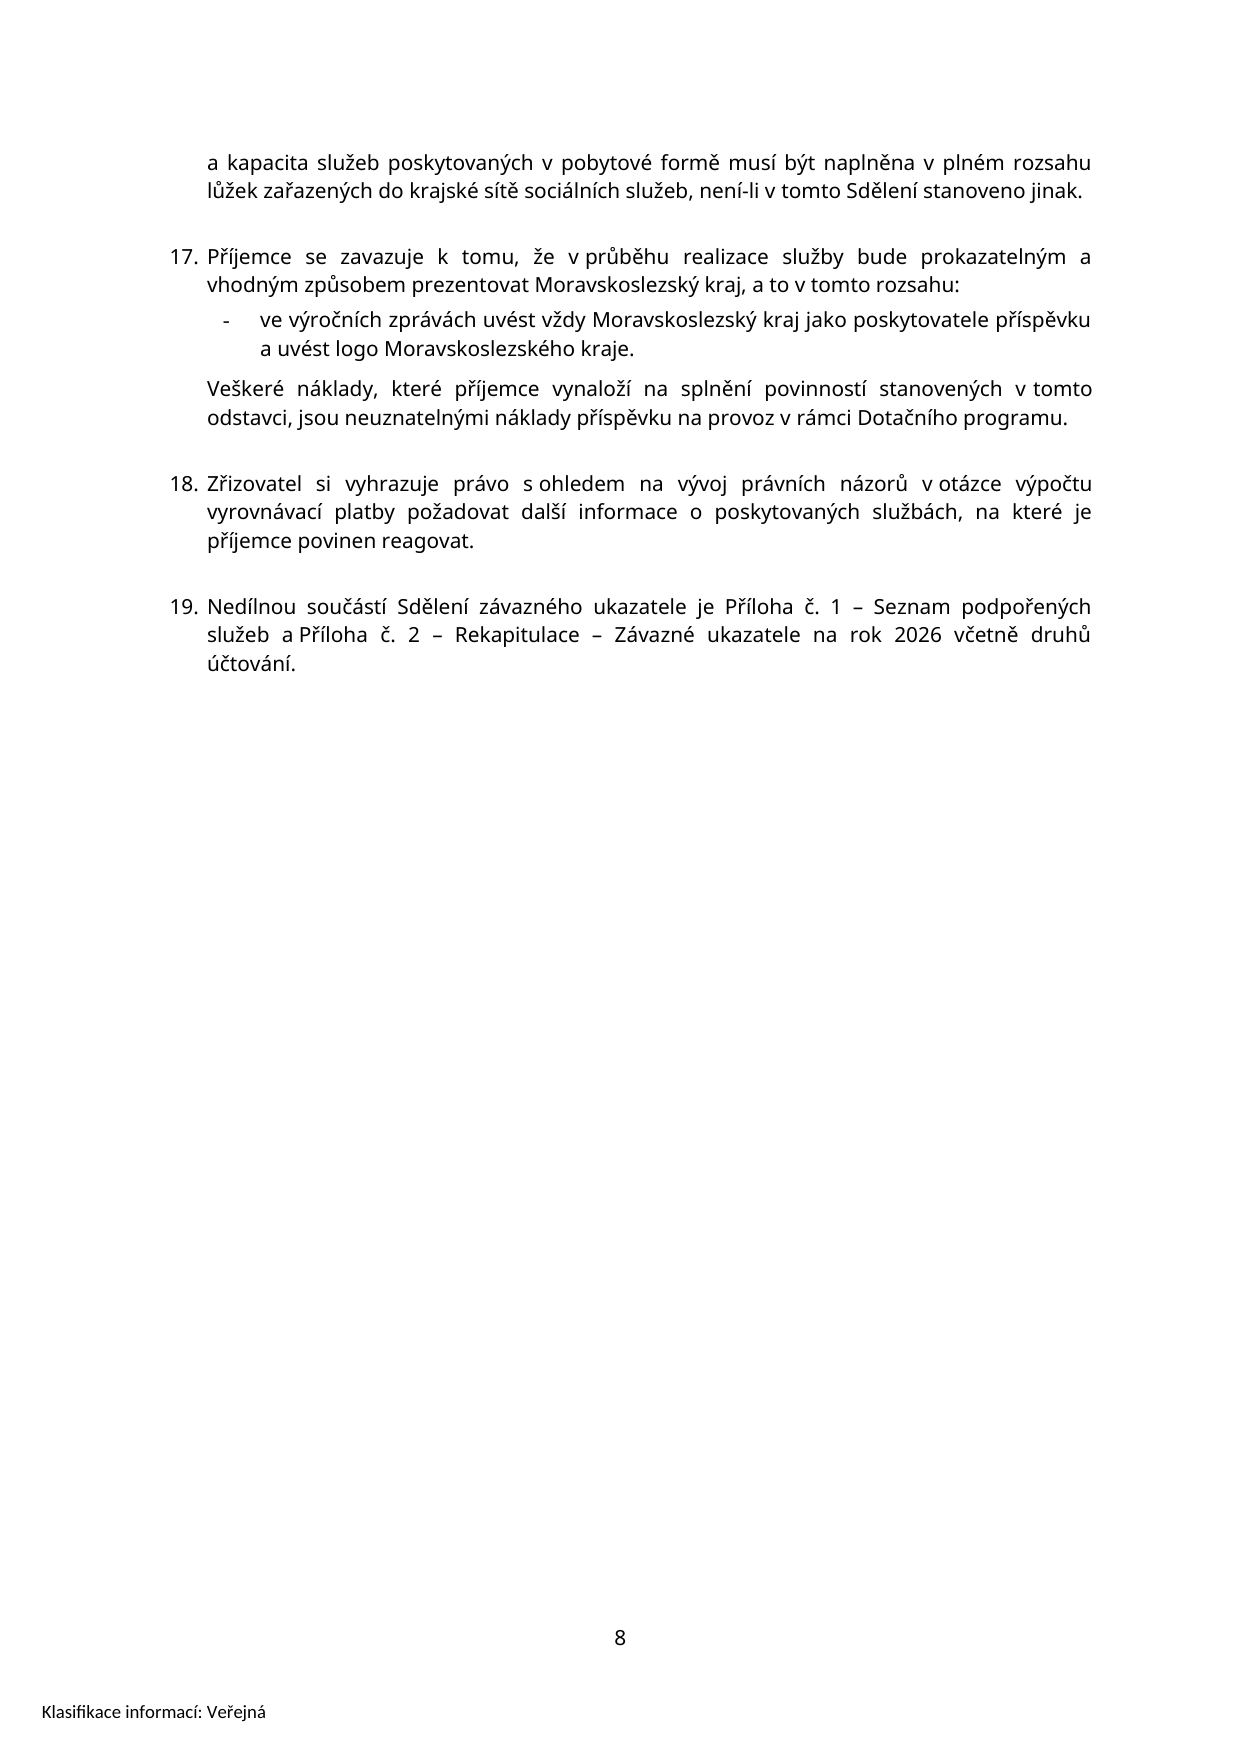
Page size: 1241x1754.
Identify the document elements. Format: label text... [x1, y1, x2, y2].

list Nedílnou součástí Sdělení závazného ukazatele je Příloha č. 1 – Seznam podpořených služeb a Příloha č. 2 – Rekapitulace – Závazné ukazatele na rok 2026 včetně druhů účtování. [169, 592, 1092, 677]
list ve výročních zprávách uvést vždy Moravskoslezský kraj jako poskytovatele příspěvku a uvést logo Moravskoslezského kraje. [223, 305, 1092, 362]
list Zřizovatel si vyhrazuje právo s ohledem na vývoj právních názorů v otázce výpočtu vyrovnávací platby požadovat další informace o poskytovaných službách, na které je příjemce povinen reagovat. [169, 469, 1092, 554]
text Veškeré náklady, které příjemce vynaloží na splnění povinností stanovených v tomto odstavci, jsou neuznatelnými náklady příspěvku na provoz v rámci Dotačního programu. [207, 374, 1092, 431]
list Příjemce se zavazuje k tomu, že v průběhu realizace služby bude prokazatelným a vhodným způsobem prezentovat Moravskoslezský kraj, a to v tomto rozsahu: [169, 242, 1092, 299]
list a kapacita služeb poskytovaných v pobytové formě musí být naplněna v plném rozsahu lůžek zařazených do krajské sítě sociálních služeb, není-li v tomto Sdělení stanoveno jinak. [169, 148, 1092, 204]
